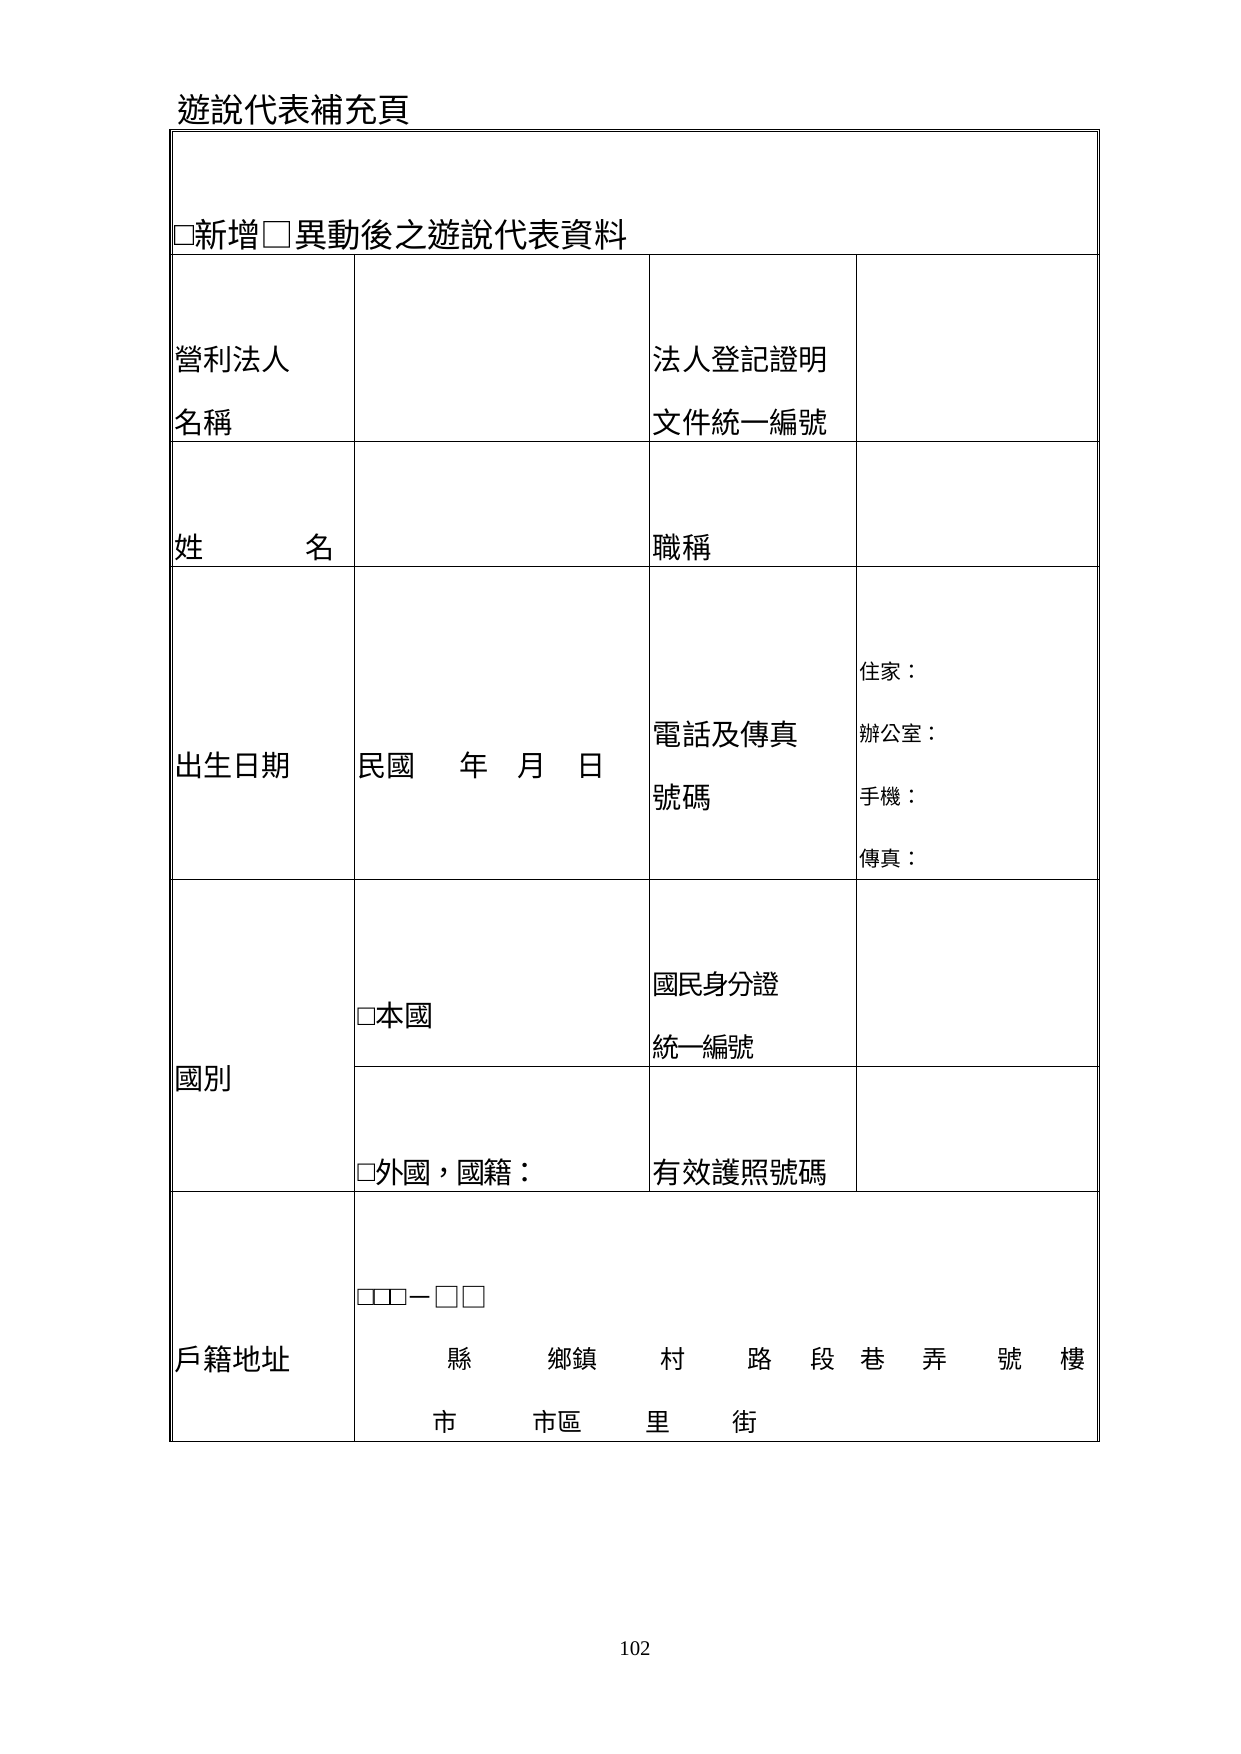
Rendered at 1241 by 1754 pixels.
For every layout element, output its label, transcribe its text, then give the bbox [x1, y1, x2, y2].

table_cell 有效護照號碼 [650, 1067, 856, 1191]
table_cell [355, 442, 649, 566]
table_cell 出生日期 [173, 567, 354, 879]
table_cell □外國，國籍： [355, 1067, 649, 1191]
table_cell 國別 [173, 880, 354, 1191]
table_cell 戶籍地址 [173, 1192, 354, 1441]
table_cell [857, 255, 1097, 441]
table_cell 營利法人 名稱 [173, 255, 354, 441]
table_cell 姓 名 [173, 442, 354, 566]
table_cell 住家： 辦公室： 手機： 傳真： [857, 567, 1097, 879]
table_cell [355, 255, 649, 441]
table_cell □□□－□□ 縣 鄉鎮 村 路 段 巷 弄 號 樓 市 市區 里 街 [355, 1192, 1097, 1441]
table_cell □本國 [355, 880, 649, 1066]
table_cell 法人登記證明文件統一編號 [650, 255, 856, 441]
table_cell [857, 880, 1097, 1066]
text 遊說代表補充頁 [177, 66, 1072, 129]
table_cell 國民身分證 統一編號 [650, 880, 856, 1066]
table_cell 職稱 [650, 442, 856, 566]
table_cell [857, 1067, 1097, 1191]
table_header □新增□異動後之遊說代表資料 [173, 132, 1097, 254]
table_cell [857, 442, 1097, 566]
table_cell 民國 年 月 日 [355, 567, 649, 879]
table_cell 電話及傳真 號碼 [650, 567, 856, 879]
